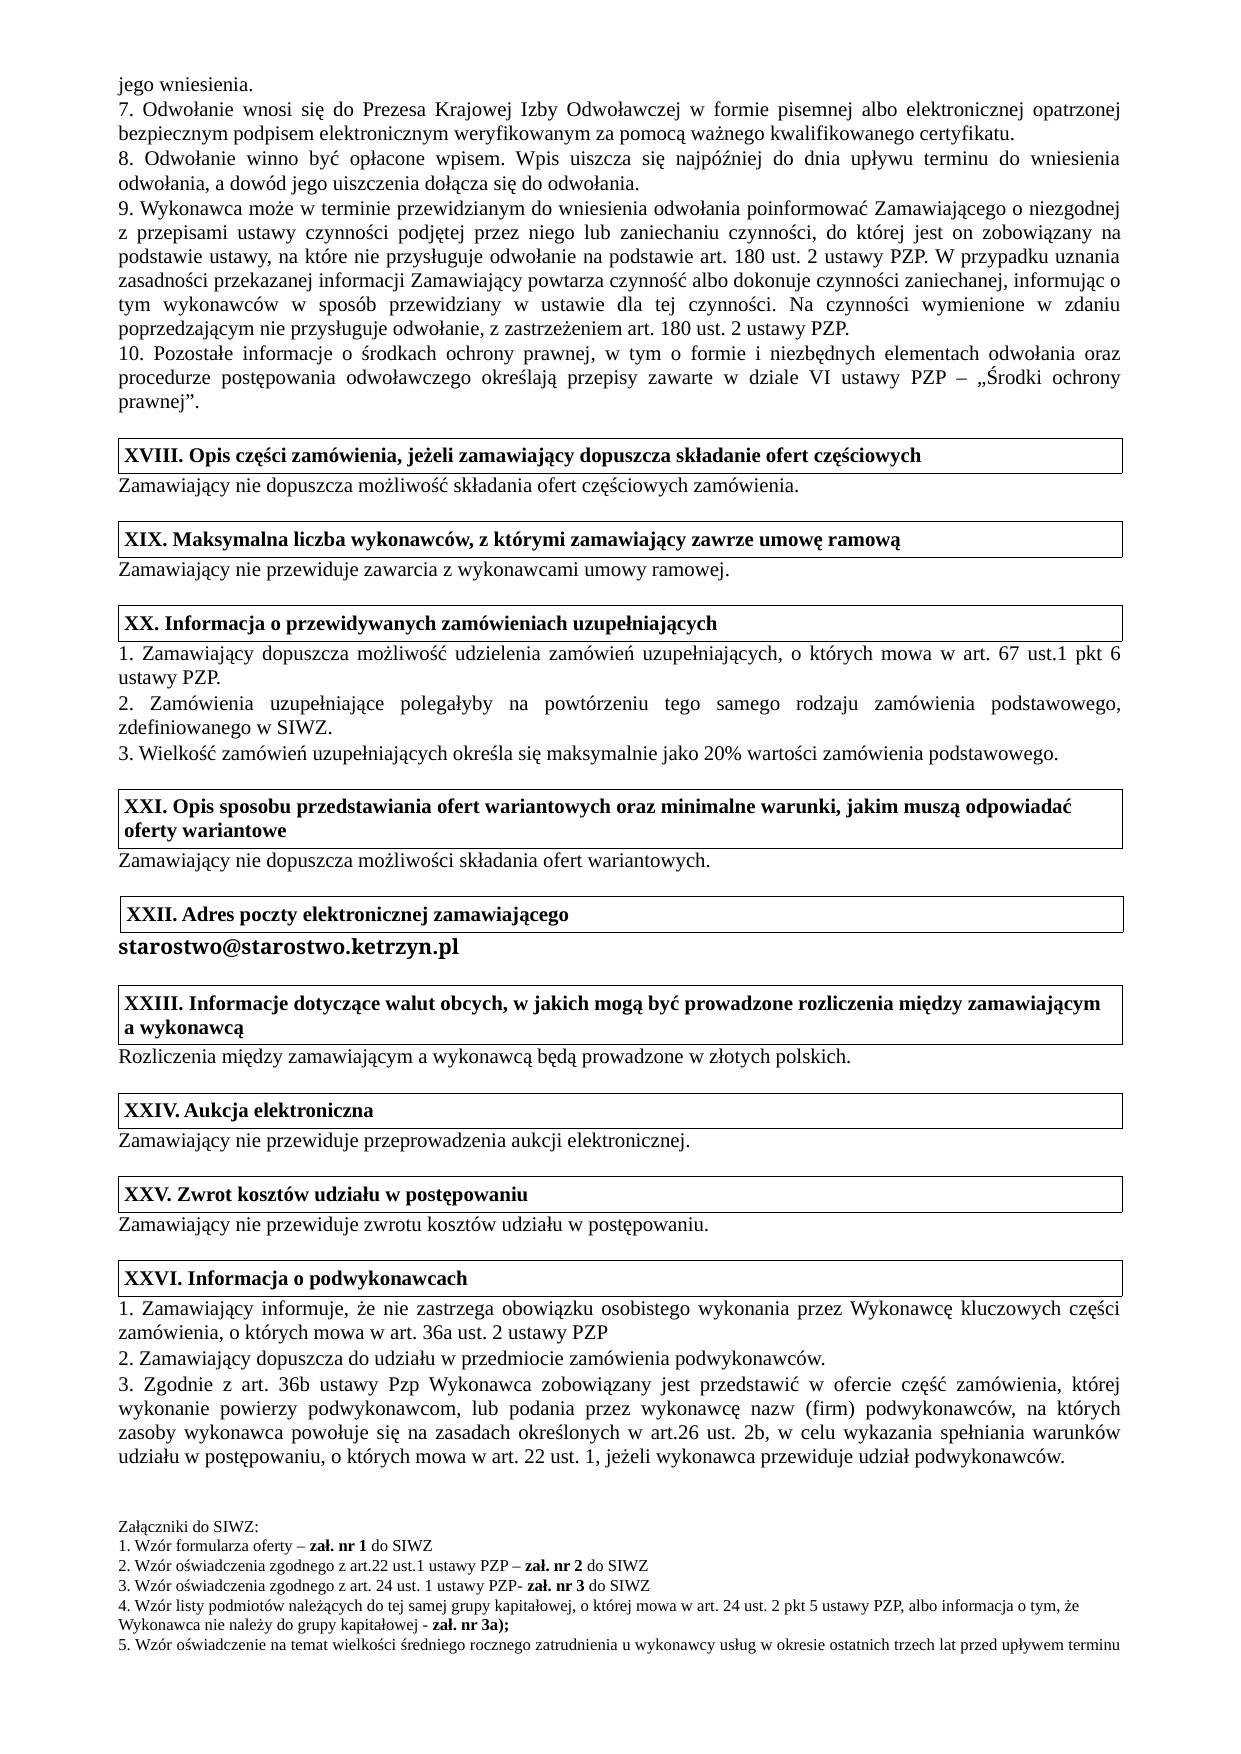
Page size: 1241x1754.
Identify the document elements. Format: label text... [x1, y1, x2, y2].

text 3. Wielkość zamówień uzupełniających określa się maksymalnie jako 20% wartości zamówienia podstawowego. [118, 740, 1122, 764]
table_header XIX. Maksymalna liczba wykonawców, z którymi zamawiający zawrze umowę ramową [119, 522, 1122, 557]
table_header XXV. Zwrot kosztów udziału w postępowaniu [119, 1177, 1122, 1212]
text 1. Zamawiający dopuszcza możliwość udzielenia zamówień uzupełniających, o których mowa w art. 67 ust.1 pkt 6 ustawy PZP. [118, 642, 1122, 689]
text Rozliczenia między zamawiającym a wykonawcą będą prowadzone w złotych polskich. [118, 1045, 1122, 1068]
table_header XXIV. Aukcja elektroniczna [119, 1094, 1122, 1128]
text Zamawiający nie dopuszcza możliwości składania ofert wariantowych. [118, 849, 1122, 872]
text Zamawiający nie przewiduje zwrotu kosztów udziału w postępowaniu. [118, 1213, 1122, 1236]
text 9. Wykonawca może w terminie przewidzianym do wniesienia odwołania poinformować Zamawiającego o niezgodnej z przepisami ustawy czynności podjętej przez niego lub zaniechaniu czynności, do której jest on zobowiązany na podstawie ustawy, na które nie przysługuje odwołanie na podstawie art. 180 ust. 2 ustawy PZP. W przypadku uznania zasadności przekazanej informacji Zamawiający powtarza czynność albo dokonuje czynności zaniechanej, informując o tym wykonawców w sposób przewidziany w ustawie dla tej czynności. Na czynności wymienione w zdaniu poprzedzającym nie przysługuje odwołanie, z zastrzeżeniem art. 180 ust. 2 ustawy PZP. [118, 196, 1122, 340]
text 2. Zamówienia uzupełniające polegałyby na powtórzeniu tego samego rodzaju zamówienia podstawowego, zdefiniowanego w SIWZ. [118, 691, 1122, 739]
text starostwo@starostwo.ketrzyn.pl [118, 932, 1122, 961]
text 3. Zgodnie z art. 36b ustawy Pzp Wykonawca zobowiązany jest przedstawić w ofercie część zamówienia, której wykonanie powierzy podwykonawcom, lub podania przez wykonawcę nazw (firm) podwykonawców, na których zasoby wykonawca powołuje się na zasadach określonych w art.26 ust. 2b, w celu wykazania spełniania warunków udziału w postępowaniu, o których mowa w art. 22 ust. 1, jeżeli wykonawca przewiduje udział podwykonawców. [118, 1372, 1122, 1468]
text Załączniki do SIWZ: [118, 1516, 1122, 1536]
text 4. Wzór listy podmiotów należących do tej samej grupy kapitałowej, o której mowa w art. 24 ust. 2 pkt 5 ustawy PZP, albo informacja o tym, że Wykonawca nie należy do grupy kapitałowej - zał. nr 3a); [118, 1596, 1122, 1634]
text 1. Zamawiający informuje, że nie zastrzega obowiązku osobistego wykonania przez Wykonawcę kluczowych części zamówienia, o których mowa w art. 36a ust. 2 ustawy PZP [118, 1297, 1122, 1344]
table_header XXIII. Informacje dotyczące walut obcych, w jakich mogą być prowadzone rozliczenia między zamawiającym a wykonawcą [119, 986, 1122, 1044]
text 5. Wzór oświadczenie na temat wielkości średniego rocznego zatrudnienia u wykonawcy usług w okresie ostatnich trzech lat przed upływem terminu [118, 1635, 1122, 1654]
table_header XXI. Opis sposobu przedstawiania ofert wariantowych oraz minimalne warunki, jakim muszą odpowiadać oferty wariantowe [119, 790, 1122, 848]
text 2. Wzór oświadczenia zgodnego z art.22 ust.1 ustawy PZP – zał. nr 2 do SIWZ [118, 1556, 1122, 1575]
text jego wniesienia. [118, 72, 1122, 96]
table_header XX. Informacja o przewidywanych zamówieniach uzupełniających [119, 606, 1122, 641]
text 1. Wzór formularza oferty – zał. nr 1 do SIWZ [118, 1536, 1122, 1555]
text 10. Pozostałe informacje o środkach ochrony prawnej, w tym o formie i niezbędnych elementach odwołania oraz procedurze postępowania odwoławczego określają przepisy zawarte w dziale VI ustawy PZP – „Środki ochrony prawnej”. [118, 341, 1122, 413]
text 2. Zamawiający dopuszcza do udziału w przedmiocie zamówienia podwykonawców. [118, 1346, 1122, 1370]
table_header XXVI. Informacja o podwykonawcach [119, 1261, 1122, 1296]
text 7. Odwołanie wnosi się do Prezesa Krajowej Izby Odwoławczej w formie pisemnej albo elektronicznej opatrzonej bezpiecznym podpisem elektronicznym weryfikowanym za pomocą ważnego kwalifikowanego certyfikatu. [118, 97, 1122, 145]
text Zamawiający nie przewiduje zawarcia z wykonawcami umowy ramowej. [118, 558, 1122, 581]
table_header XVIII. Opis części zamówienia, jeżeli zamawiający dopuszcza składanie ofert częściowych [119, 439, 1122, 473]
text Zamawiający nie dopuszcza możliwość składania ofert częściowych zamówienia. [118, 474, 1122, 497]
text 8. Odwołanie winno być opłacone wpisem. Wpis uiszcza się najpóźniej do dnia upływu terminu do wniesienia odwołania, a dowód jego uiszczenia dołącza się do odwołania. [118, 146, 1122, 194]
text Zamawiający nie przewiduje przeprowadzenia aukcji elektronicznej. [118, 1129, 1122, 1152]
text 3. Wzór oświadczenia zgodnego z art. 24 ust. 1 ustawy PZP- zał. nr 3 do SIWZ [118, 1576, 1122, 1595]
table_header XXII. Adres poczty elektronicznej zamawiającego [121, 897, 1123, 932]
